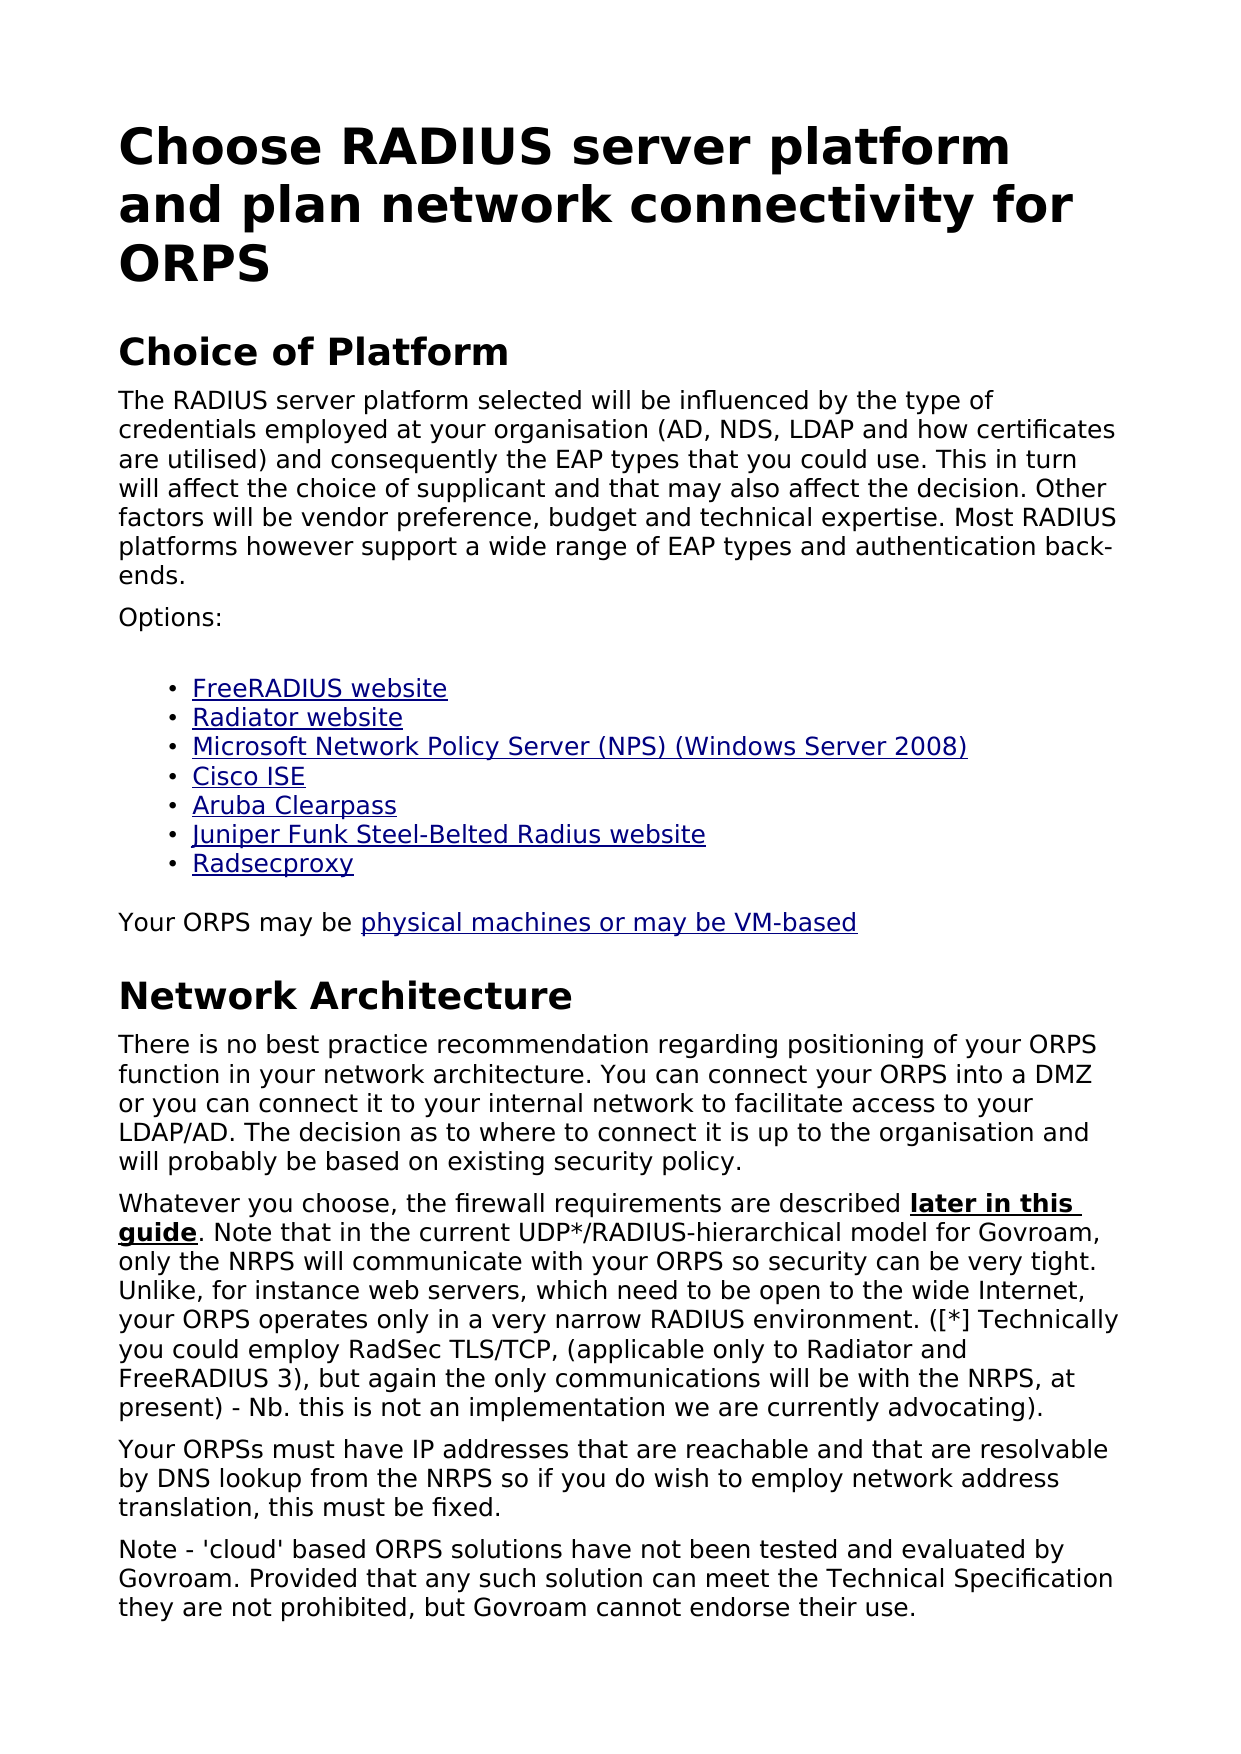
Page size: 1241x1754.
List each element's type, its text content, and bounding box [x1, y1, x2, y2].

text There is no best practice recommendation regarding positioning of your ORPS function in your network architecture. You can connect your ORPS into a DMZ or you can connect it to your internal network to facilitate access to your LDAP/AD. The decision as to where to connect it is up to the organisation and will probably be based on existing security policy. [118, 1031, 1122, 1177]
subtitle Network Architecture [118, 974, 1122, 1018]
text Whatever you choose, the firewall requirements are described later in this guide. Note that in the current UDP*/RADIUS-hierarchical model for Govroam, only the NRPS will communicate with your ORPS so security can be very tight. Unlike, for instance web servers, which need to be open to the wide Internet, your ORPS operates only in a very narrow RADIUS environment. ([*] Technically you could employ RadSec TLS/TCP, (applicable only to Radiator and FreeRADIUS 3), but again the only communications will be with the NRPS, at present) - Nb. this is not an implementation we are currently advocating). [118, 1189, 1122, 1422]
list Cisco ISE [177, 762, 1122, 791]
subtitle Choose RADIUS server platform and plan network connectivity for ORPS [118, 118, 1122, 293]
text The RADIUS server platform selected will be influenced by the type of credentials employed at your organisation (AD, NDS, LDAP and how certificates are utilised) and consequently the EAP types that you could use. This in turn will affect the choice of supplicant and that may also affect the decision. Other factors will be vendor preference, budget and technical expertise. Most RADIUS platforms however support a wide range of EAP types and authentication back-ends. [118, 386, 1122, 591]
text Your ORPSs must have IP addresses that are reachable and that are resolvable by DNS lookup from the NRPS so if you do wish to employ network address translation, this must be fixed. [118, 1435, 1122, 1522]
list Radsecproxy [177, 849, 1122, 878]
list FreeRADIUS website [177, 674, 1122, 703]
list Microsoft Network Policy Server (NPS) (Windows Server 2008) [177, 733, 1122, 762]
text Note - 'cloud' based ORPS solutions have not been tested and evaluated by Govroam. Provided that any such solution can meet the Technical Specification they are not prohibited, but Govroam cannot endorse their use. [118, 1535, 1122, 1622]
list Aruba Clearpass [177, 791, 1122, 820]
text Options: [118, 603, 1122, 632]
text Your ORPS may be physical machines or may be VM-based [118, 908, 1122, 937]
list Radiator website [177, 703, 1122, 733]
list Juniper Funk Steel-Belted Radius website [177, 820, 1122, 849]
subtitle Choice of Platform [118, 330, 1122, 374]
